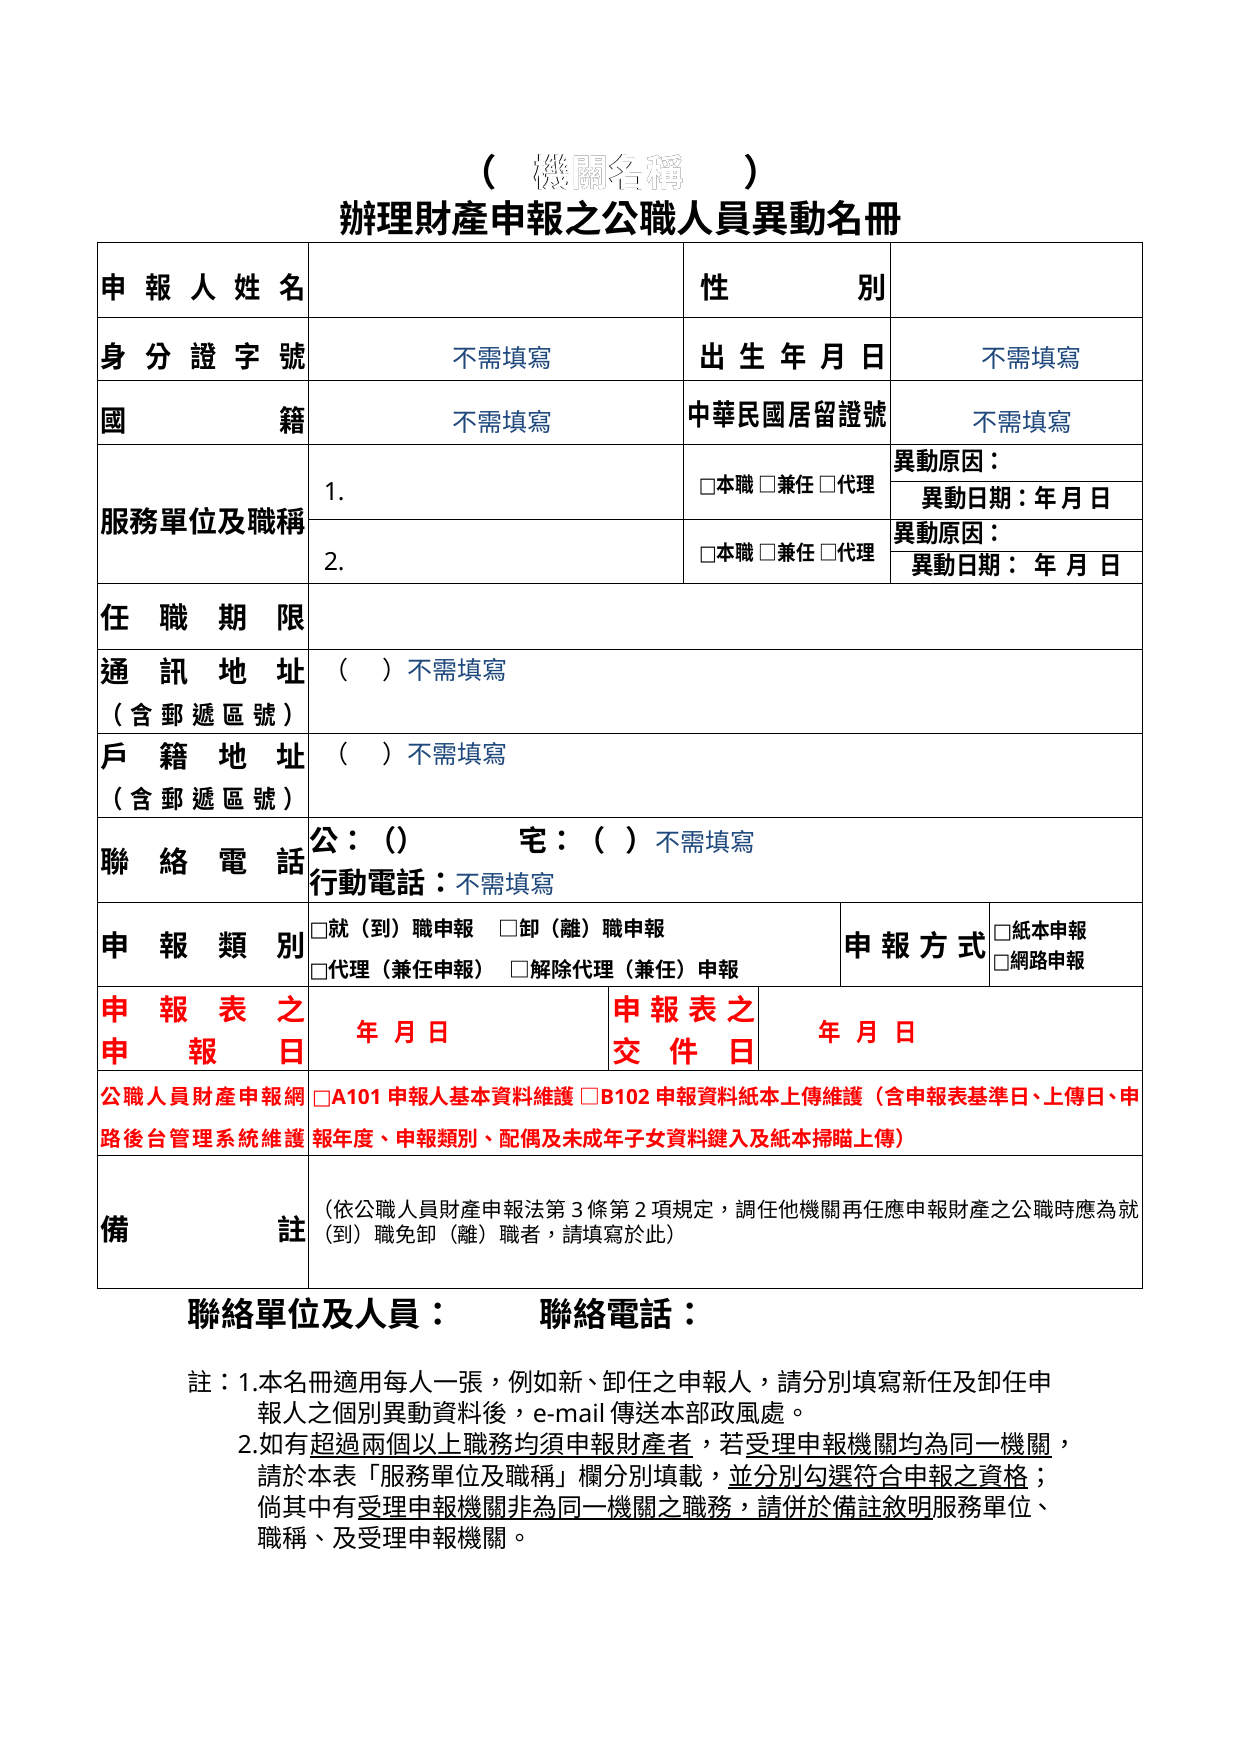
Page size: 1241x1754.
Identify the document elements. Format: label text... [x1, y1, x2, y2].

table_cell 身分證字號 [98, 318, 308, 380]
table_cell 異動原因： [891, 445, 1142, 481]
table_cell □A101 申報人基本資料維護 □B102 申報資料紙本上傳維護（含申報表基準日、上傳日、申報年度、申報類別、配偶及未成年子女資料鍵入及紙本掃瞄上傳） [309, 1071, 1142, 1155]
table_cell （ ）不需填寫 [309, 734, 1142, 817]
table_cell 公：（） 宅：（ ）不需填寫 行動電話：不需填寫 [309, 818, 1142, 902]
table_header [309, 243, 683, 317]
table_header [891, 243, 1142, 317]
table_cell 申報類別 [98, 903, 308, 986]
table_cell 年 月 日 [309, 987, 608, 1070]
text 註：1.本名冊適用每人一張，例如新、卸任之申報人，請分別填寫新任及卸任申報人之個別異動資料後，e-mail傳送本部政風處。 [187, 1366, 1053, 1429]
table_cell 備註 [98, 1156, 308, 1288]
table_cell 出生年月日 [684, 318, 890, 380]
table_cell 不需填寫 [891, 381, 1142, 444]
table_cell 年 月 日 [759, 987, 1142, 1070]
table_cell 申報表之交件日 [609, 987, 758, 1070]
table_header 申報人姓名 [98, 243, 308, 317]
table_cell 不需填寫 [891, 318, 1142, 380]
table_cell 中華民國居留證號 [684, 381, 890, 444]
table_cell 通訊地址 （含郵遞區號） [98, 650, 308, 733]
table_cell 2. [309, 520, 683, 583]
table_cell □紙本申報 □網路申報 [990, 903, 1142, 986]
table_cell □就（到）職申報 □卸（離）職申報 □代理（兼任申報） □解除代理（兼任）申報 [309, 903, 840, 986]
text 辦理財產申報之公職人員異動名冊 [187, 196, 1053, 242]
table_cell 任職期限 [98, 584, 308, 648]
table_cell （依公職人員財產申報法第3條第2項規定，調任他機關再任應申報財產之公職時應為就（到）職免卸（離）職者，請填寫於此） [309, 1156, 1142, 1288]
table_cell 國籍 [98, 381, 308, 444]
table_cell 不需填寫 [309, 318, 683, 380]
table_cell 1. [309, 445, 683, 519]
text 聯絡單位及人員： 聯絡電話： [187, 1289, 1053, 1335]
table_cell 服務單位及職稱 [98, 445, 308, 583]
table_cell 申報表之 申報日 [98, 987, 308, 1070]
table_header 性 別 [684, 243, 890, 317]
table_cell （ ）不需填寫 [309, 650, 1142, 733]
table_cell 聯絡電話 [98, 818, 308, 902]
text 2.如有超過兩個以上職務均須申報財產者，若受理申報機關均為同一機關，請於本表「服務單位及職稱」欄分別填載，並分別勾選符合申報之資格；倘其中有受理申報機關非為同一機關之職務，請併於備註敘明服務單位、職稱、及受理申報機關。 [237, 1429, 1053, 1554]
table_cell □本職 □兼任 □代理 [684, 520, 890, 583]
table_cell 申報方式 [841, 903, 989, 986]
table_cell 異動日期：年 月 日 [891, 482, 1142, 519]
table_cell □本職 □兼任 □代理 [684, 445, 890, 519]
table_cell 異動日期： 年 月 日 [891, 552, 1142, 583]
table_cell [309, 584, 1142, 648]
table_cell 公職人員財產申報網路後台管理系統維護 [98, 1071, 308, 1155]
text （ 機關名稱 ） [187, 150, 1053, 196]
table_cell 異動原因： [891, 520, 1142, 551]
table_cell 不需填寫 [309, 381, 683, 444]
table_cell 戶籍地址 （含郵遞區號） [98, 734, 308, 817]
